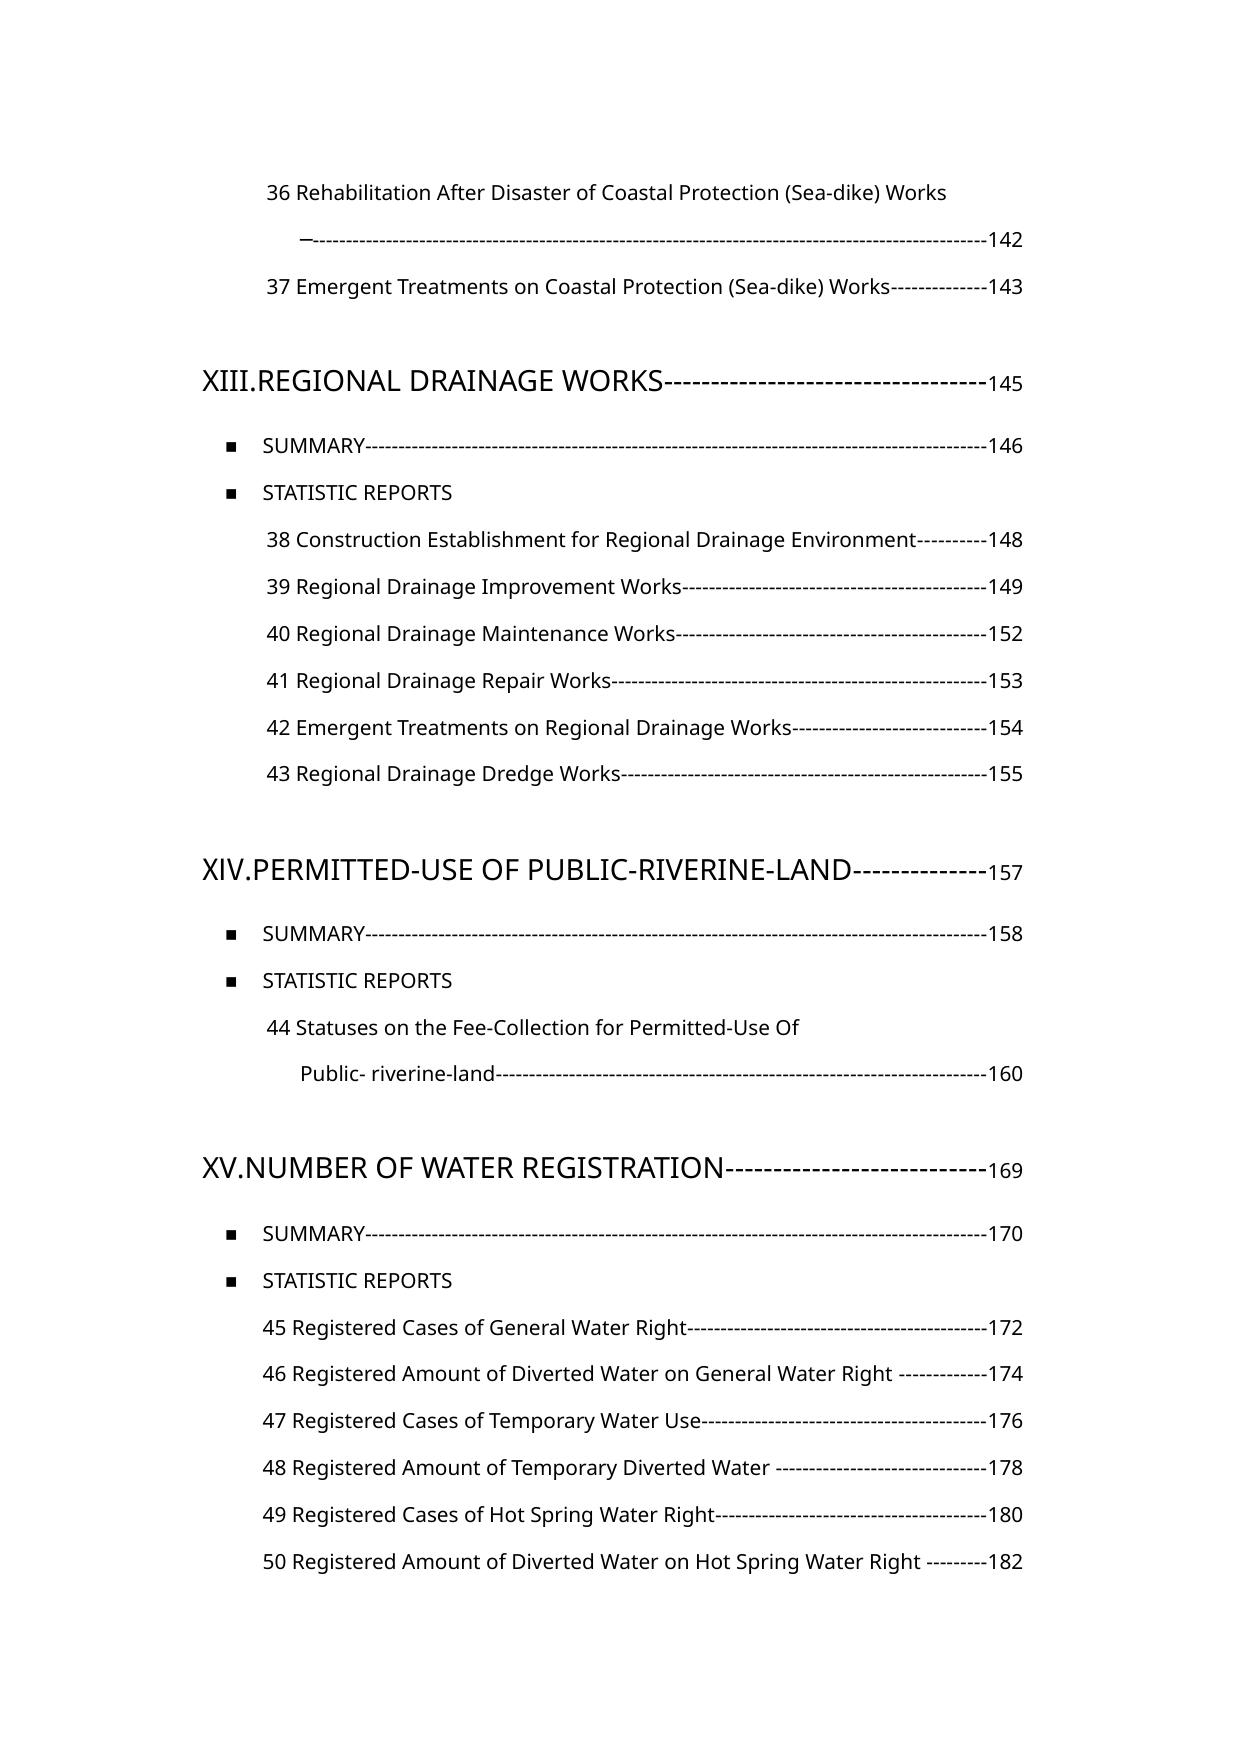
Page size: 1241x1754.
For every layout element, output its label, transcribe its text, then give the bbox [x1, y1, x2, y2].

text 49 Registered Cases of Hot Spring Water Right 180 [225, 1496, 1053, 1533]
text 44 Statuses on the Fee-Collection for Permitted-Use Of [225, 1008, 1053, 1046]
list STATISTIC REPORTS [225, 474, 1053, 511]
text XIV.PERMITTED-USE OF PUBLIC-RIVERINE-LAND 157 [187, 830, 1053, 905]
text 47 Registered Cases of Temporary Water Use 176 [225, 1402, 1053, 1439]
text XV.NUMBER OF WATER REGISTRATION 169 [187, 1130, 1053, 1205]
text 43 Regional Drainage Dredge Works 155 [225, 755, 1053, 793]
list SUMMARY 170 [225, 1214, 1053, 1252]
text 50 Registered Amount of Diverted Water on Hot Spring Water Right 182 [225, 1543, 1053, 1580]
text 37 Emergent Treatments on Coastal Protection (Sea-dike) Works 143 [225, 268, 1053, 305]
text ─ 142 [225, 221, 1053, 258]
text 48 Registered Amount of Temporary Diverted Water 178 [225, 1449, 1053, 1486]
text 40 Regional Drainage Maintenance Works 152 [225, 614, 1053, 652]
text 36 Rehabilitation After Disaster of Coastal Protection (Sea-dike) Works [225, 174, 1053, 211]
text Public- riverine-land 160 [225, 1055, 1053, 1093]
text 42 Emergent Treatments on Regional Drainage Works 154 [225, 708, 1053, 746]
text XIII.REGIONAL DRAINAGE WORKS 145 [187, 343, 1053, 418]
text 45 Registered Cases of General Water Right 172 [225, 1308, 1053, 1346]
text 38 Construction Establishment for Regional Drainage Environment 148 [225, 521, 1053, 558]
text 41 Regional Drainage Repair Works 153 [225, 661, 1053, 699]
list STATISTIC REPORTS [225, 961, 1053, 999]
text 46 Registered Amount of Diverted Water on General Water Right 174 [225, 1355, 1053, 1393]
list STATISTIC REPORTS [225, 1261, 1053, 1299]
text 39 Regional Drainage Improvement Works 149 [225, 568, 1053, 605]
list SUMMARY 158 [225, 914, 1053, 952]
list SUMMARY 146 [225, 427, 1053, 464]
